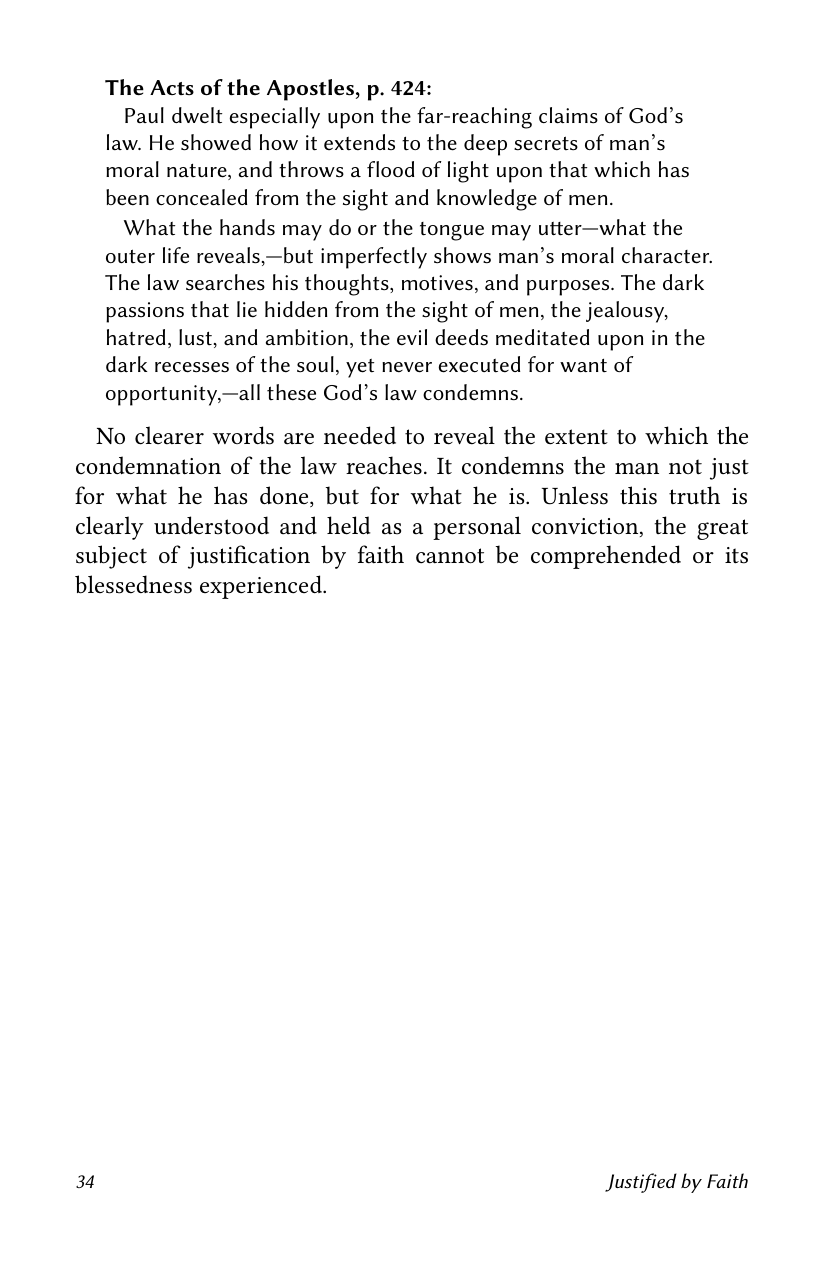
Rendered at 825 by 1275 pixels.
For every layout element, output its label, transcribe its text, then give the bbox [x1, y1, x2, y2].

text What the hands may do or the tongue may utter—what the outer life reveals,—but imperfectly shows man’s moral character. The law searches his thoughts, motives, and purposes. The dark passions that lie hidden from the sight of men, the jealousy, hatred, lust, and ambition, the evil deeds meditated upon in the dark recesses of the soul, yet never executed for want of opportunity,—all these God’s law condemns. [105, 215, 720, 406]
text No clearer words are needed to reveal the extent to which the condemnation of the law reaches. It condemns the man not just for what he has done, but for what he is. Unless this truth is clearly understood and held as a personal conviction, the great subject of justification by faith cannot be comprehended or its blessedness experienced. [75, 422, 750, 600]
text Paul dwelt especially upon the far-reaching claims of God’s law. He showed how it extends to the deep secrets of man’s moral nature, and throws a flood of light upon that which has been concealed from the sight and knowledge of men. [105, 103, 720, 211]
text The Acts of the Apostles, p. 424: [105, 75, 750, 101]
